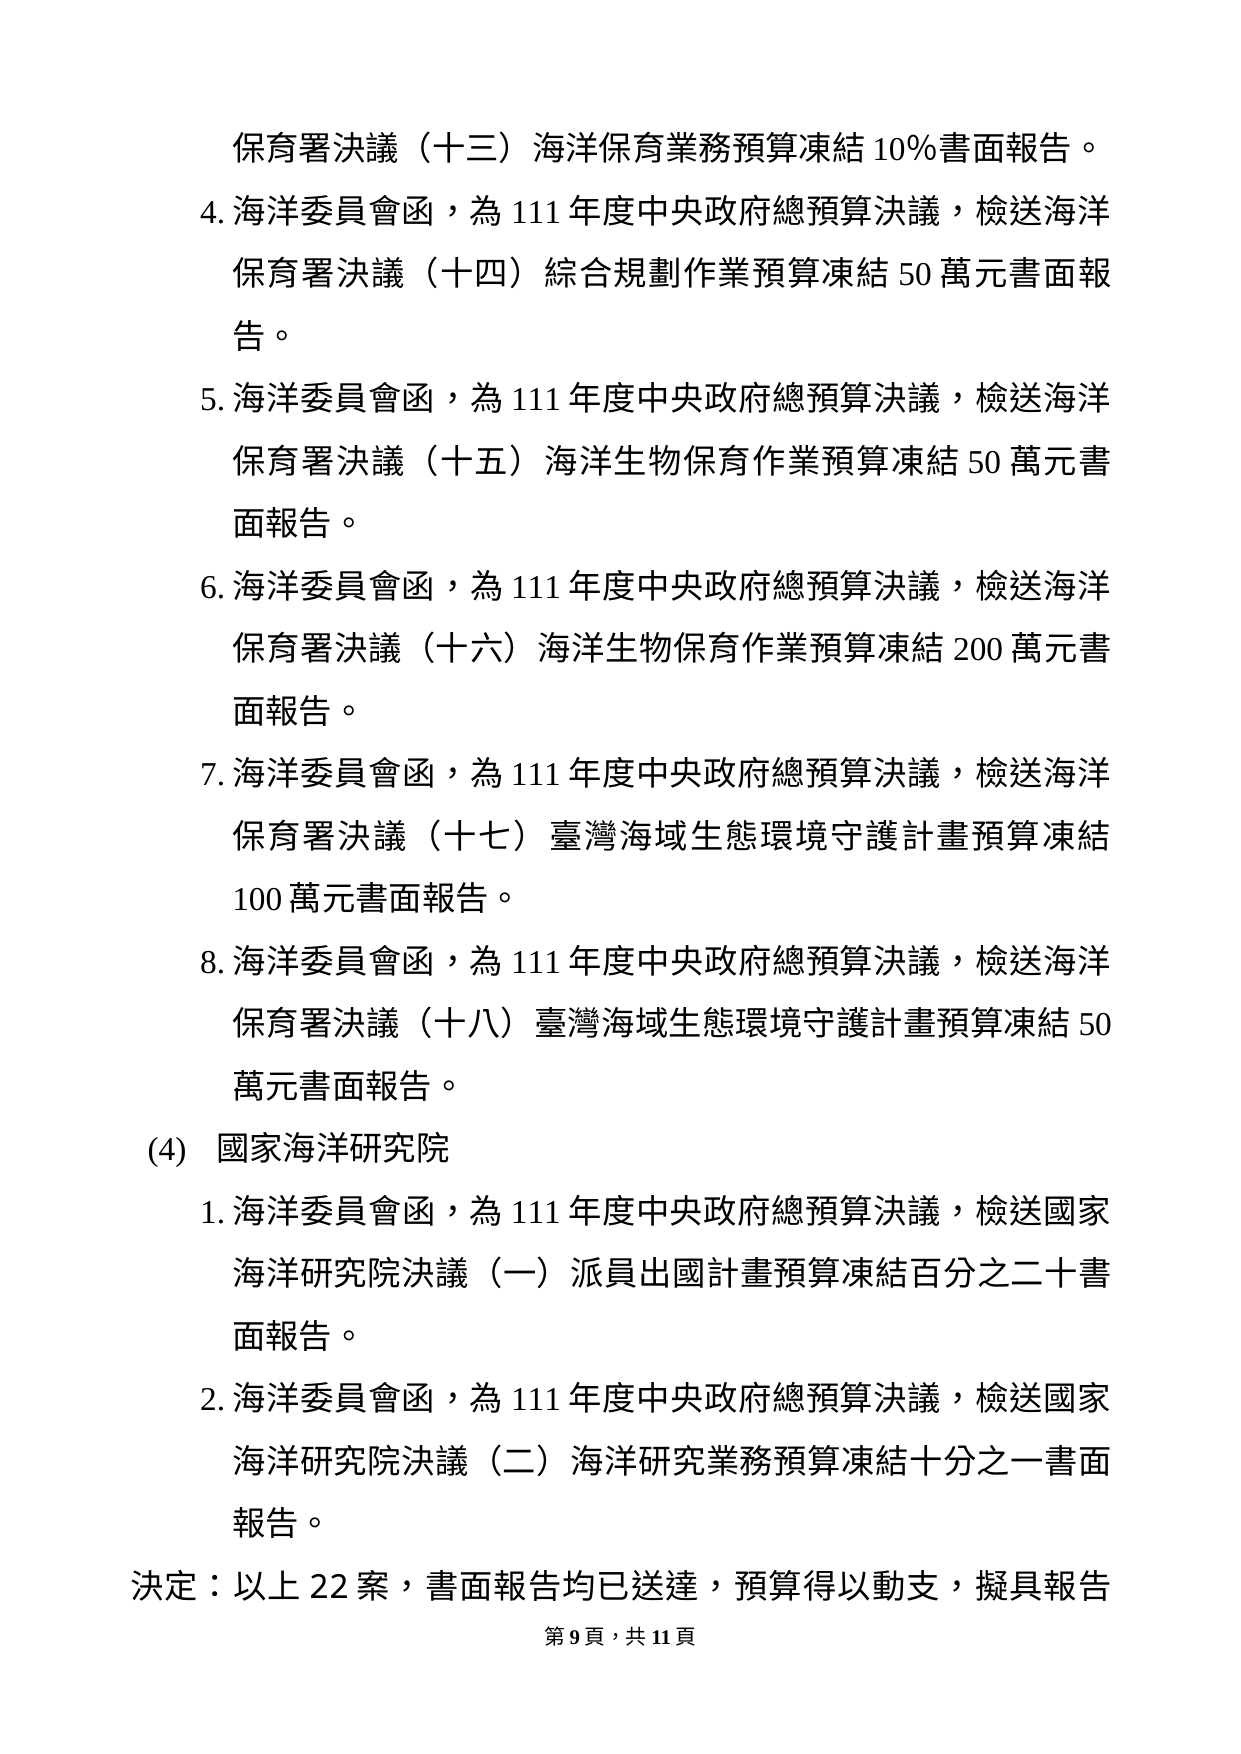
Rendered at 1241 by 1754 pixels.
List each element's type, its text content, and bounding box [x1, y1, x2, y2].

list 海洋委員會函，為111年度中央政府總預算決議，檢送海洋保育署決議（十六）海洋生物保育作業預算凍結200萬元書面報告。 [200, 542, 1112, 729]
list 海洋委員會函，為111年度中央政府總預算決議，檢送海洋保育署決議（十七）臺灣海域生態環境守護計畫預算凍結100萬元書面報告。 [200, 729, 1112, 917]
list 保育署決議（十三）海洋保育業務預算凍結10％書面報告。 [200, 104, 1112, 167]
list 國家海洋研究院 [147, 1104, 1112, 1167]
list 海洋委員會函，為111年度中央政府總預算決議，檢送國家海洋研究院決議（一）派員出國計畫預算凍結百分之二十書面報告。 [200, 1167, 1112, 1354]
list 海洋委員會函，為111年度中央政府總預算決議，檢送海洋保育署決議（十八）臺灣海域生態環境守護計畫預算凍結50萬元書面報告。 [200, 917, 1112, 1104]
text 決定：以上22案，書面報告均已送達，預算得以動支，擬具報告 [130, 1542, 1112, 1604]
list 海洋委員會函，為111年度中央政府總預算決議，檢送國家海洋研究院決議（二）海洋研究業務預算凍結十分之一書面報告。 [200, 1354, 1112, 1542]
list 海洋委員會函，為111年度中央政府總預算決議，檢送海洋保育署決議（十四）綜合規劃作業預算凍結50萬元書面報告。 [200, 167, 1112, 354]
list 海洋委員會函，為111年度中央政府總預算決議，檢送海洋保育署決議（十五）海洋生物保育作業預算凍結50萬元書面報告。 [200, 354, 1112, 542]
